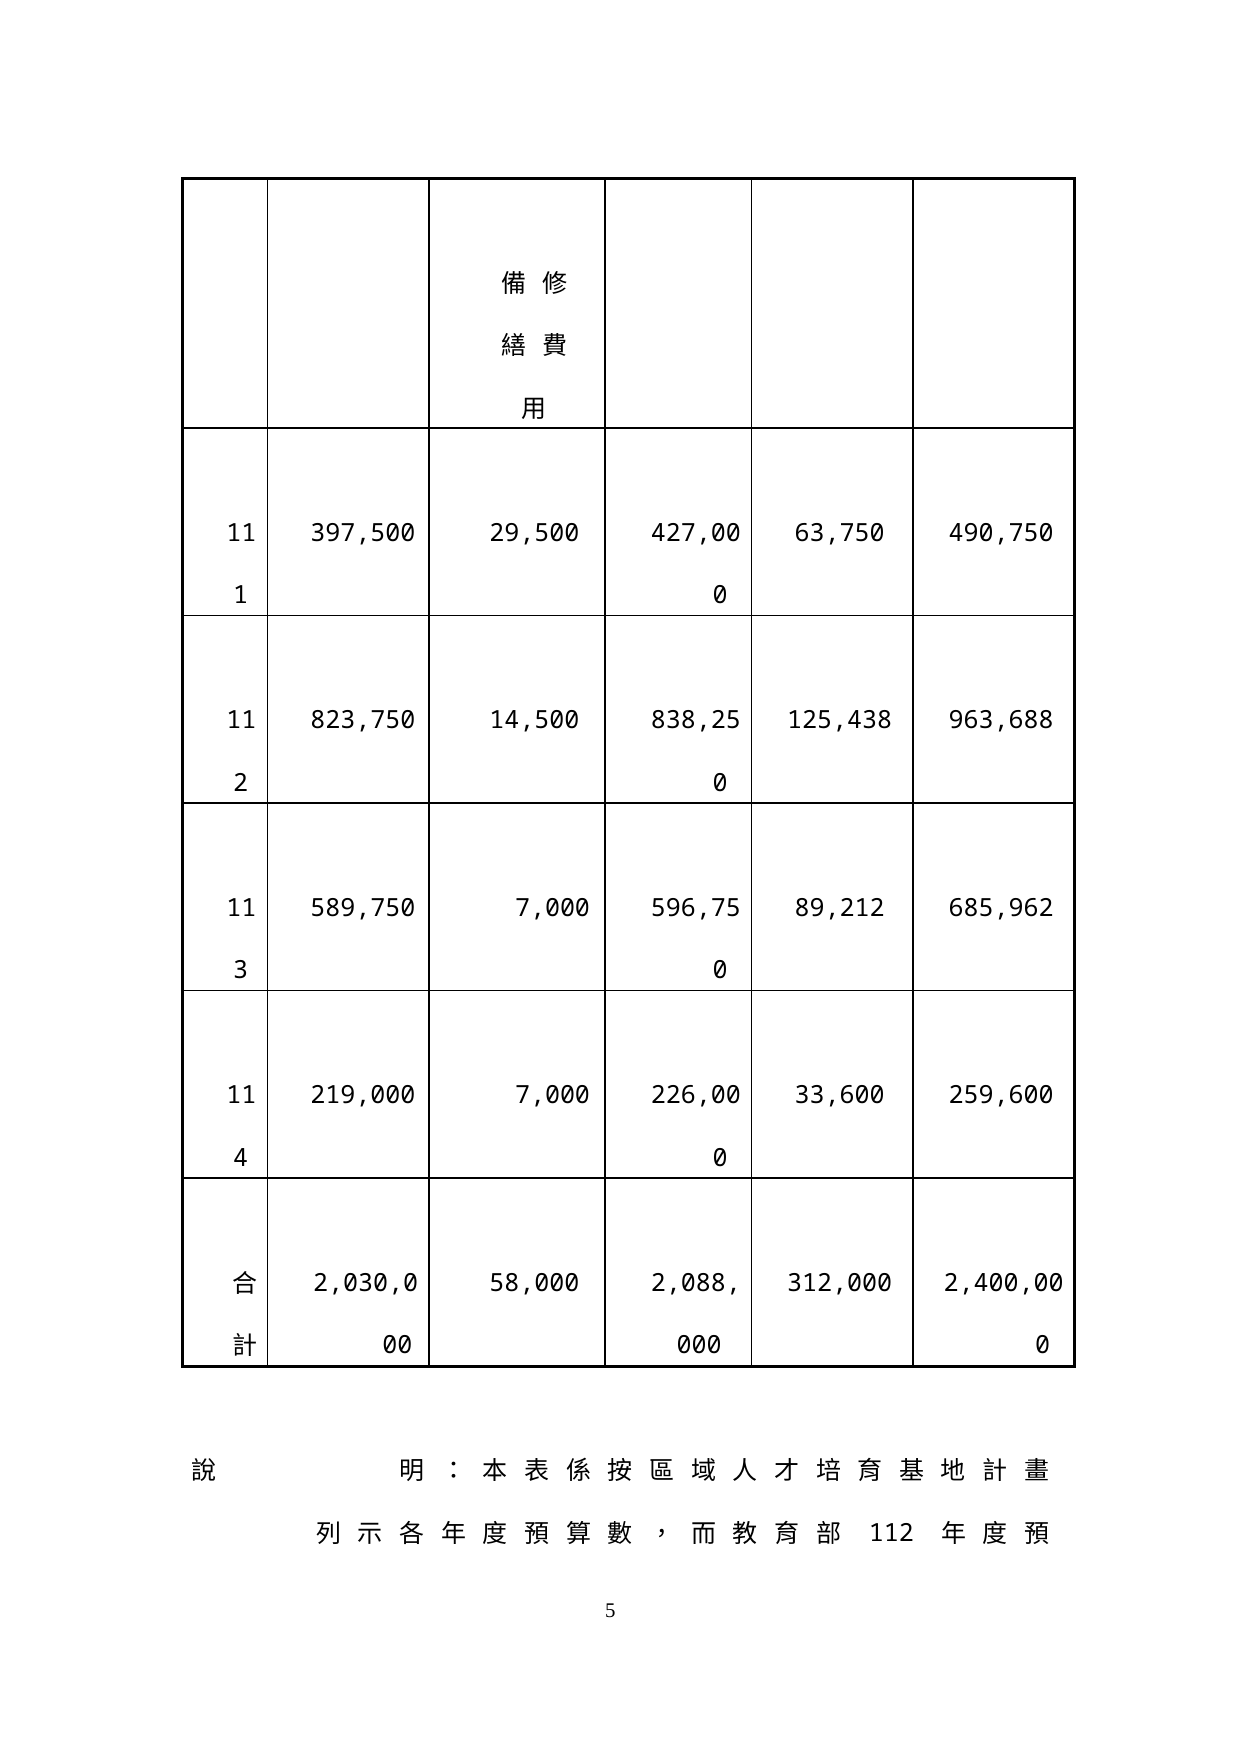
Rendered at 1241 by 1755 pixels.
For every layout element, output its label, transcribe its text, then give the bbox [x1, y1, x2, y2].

table_cell 823,750 [268, 616, 428, 802]
table_cell 2,030,000 [268, 1179, 428, 1365]
table_header [914, 180, 1073, 427]
table_cell 312,000 [752, 1179, 912, 1365]
table_cell 125,438 [752, 616, 912, 802]
table_cell 29,500 [430, 429, 604, 615]
table_header [268, 180, 428, 427]
table_cell 2,400,000 [914, 1179, 1073, 1365]
table_cell 89,212 [752, 804, 912, 990]
table_cell 685,962 [914, 804, 1073, 990]
table_cell 397,500 [268, 429, 428, 615]
table_cell 合計 [184, 1179, 267, 1365]
table_cell 589,750 [268, 804, 428, 990]
table_header [606, 180, 751, 427]
table_header [184, 180, 267, 427]
table_header 備修繕費用 [430, 180, 604, 427]
table_cell 427,000 [606, 429, 751, 615]
table_cell 226,000 [606, 991, 751, 1177]
table_cell 112 [184, 616, 267, 802]
table_cell 963,688 [914, 616, 1073, 802]
table_header [752, 180, 912, 427]
table_cell 7,000 [430, 991, 604, 1177]
table_cell 259,600 [914, 991, 1073, 1177]
table_cell 490,750 [914, 429, 1073, 615]
table_cell 113 [184, 804, 267, 990]
table_cell 219,000 [268, 991, 428, 1177]
table_cell 114 [184, 991, 267, 1177]
table_cell 838,250 [606, 616, 751, 802]
table_cell 14,500 [430, 616, 604, 802]
table_cell 33,600 [752, 991, 912, 1177]
table_cell 596,750 [606, 804, 751, 990]
table_cell 63,750 [752, 429, 912, 615]
text 說 明：本表係按區域人才培育基地計畫列示各年度預算數，而教育部112年度預 [183, 1427, 1058, 1552]
table_cell 2,088,000 [606, 1179, 751, 1365]
table_cell 7,000 [430, 804, 604, 990]
table_cell 58,000 [430, 1179, 604, 1365]
table_cell 111 [184, 429, 267, 615]
